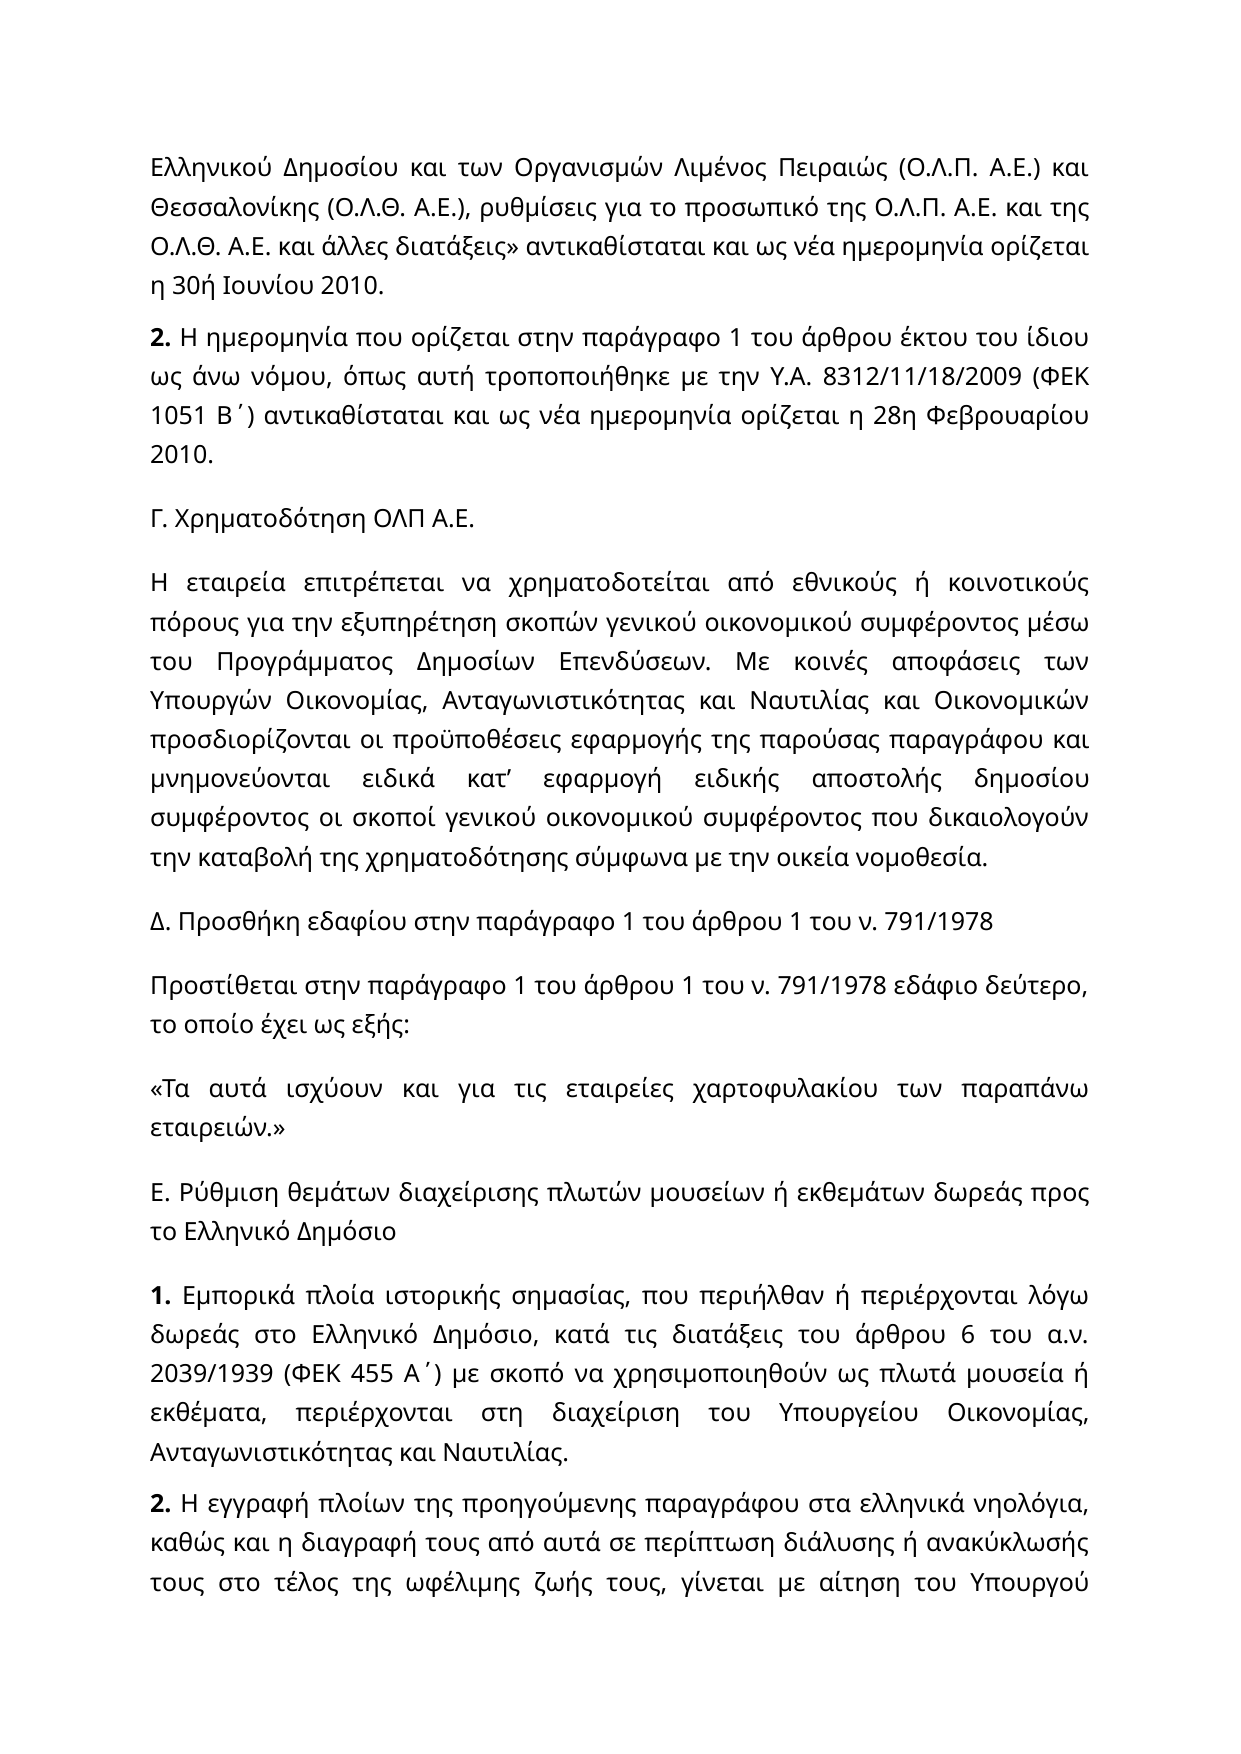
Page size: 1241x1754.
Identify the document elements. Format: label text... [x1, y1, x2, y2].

text 2. Η ημερομηνία που ορίζεται στην παράγραφο 1 του άρθρου έκτου του ίδιου ως άνω νόμου, όπως αυτή τροποποιήθηκε με την Υ.Α. 8312/11/18/2009 (ΦΕΚ 1051 Β΄) αντικαθίσταται και ως νέα ημερομηνία ορίζεται η 28η Φεβρουαρίου 2010. [150, 319, 1090, 471]
text Η εταιρεία επιτρέπεται να χρηματοδοτείται από εθνικούς ή κοινοτικούς πόρους για την εξυπηρέτηση σκοπών γενικού οικονομικού συμφέροντος μέσω του Προγράμματος Δημοσίων Επενδύσεων. Με κοινές αποφάσεις των Υπουργών Οικονομίας, Ανταγωνιστικότητας και Ναυτιλίας και Οικονομικών προσδιορίζονται οι προϋποθέσεις εφαρμογής της παρούσας παραγράφου και μνημονεύονται ειδικά κατ’ εφαρμογή ειδικής αποστολής δημοσίου συμφέροντος οι σκοποί γενικού οικονομικού συμφέροντος που δικαιολογούν την καταβολή της χρηματοδότησης σύμφωνα με την οικεία νομοθεσία. [150, 565, 1090, 873]
text 1. Εμπορικά πλοία ιστορικής σημασίας, που περιήλθαν ή περιέρχονται λόγω δωρεάς στο Ελληνικό Δημόσιο, κατά τις διατάξεις του άρθρου 6 του α.ν. 2039/1939 (ΦΕΚ 455 Α΄) με σκοπό να χρησιμοποιηθούν ως πλωτά μουσεία ή εκθέματα, περιέρχονται στη διαχείριση του Υπουργείου Οικονομίας, Ανταγωνιστικότητας και Ναυτιλίας. [150, 1277, 1090, 1468]
text Γ. Χρηματοδότηση ΟΛΠ Α.Ε. [150, 501, 1090, 535]
text Ελληνικού Δημοσίου και των Οργανισμών Λιμένος Πειραιώς (Ο.Λ.Π. Α.Ε.) και Θεσσαλονίκης (Ο.Λ.Θ. Α.Ε.), ρυθμίσεις για το προσωπικό της Ο.Λ.Π. Α.Ε. και της Ο.Λ.Θ. Α.Ε. και άλλες διατάξεις» αντικαθίσταται και ως νέα ημερομηνία ορίζεται η 30ή Ιουνίου 2010. [150, 150, 1090, 302]
text Δ. Προσθήκη εδαφίου στην παράγραφο 1 του άρθρου 1 του ν. 791/1978 [150, 903, 1090, 937]
text 2. Η εγγραφή πλοίων της προηγούμενης παραγράφου στα ελληνικά νηολόγια, καθώς και η διαγραφή τους από αυτά σε περίπτωση διάλυσης ή ανακύκλωσής τους στο τέλος της ωφέλιμης ζωής τους, γίνεται με αίτηση του Υπουργού [150, 1486, 1090, 1598]
text «Τα αυτά ισχύουν και για τις εταιρείες χαρτοφυλακίου των παραπάνω εταιρειών.» [150, 1071, 1090, 1144]
text Ε. Ρύθμιση θεμάτων διαχείρισης πλωτών μουσείων ή εκθεμάτων δωρεάς προς το Ελληνικό Δημόσιο [150, 1174, 1090, 1247]
text Προστίθεται στην παράγραφο 1 του άρθρου 1 του ν. 791/1978 εδάφιο δεύτερο, το οποίο έχει ως εξής: [150, 967, 1090, 1041]
